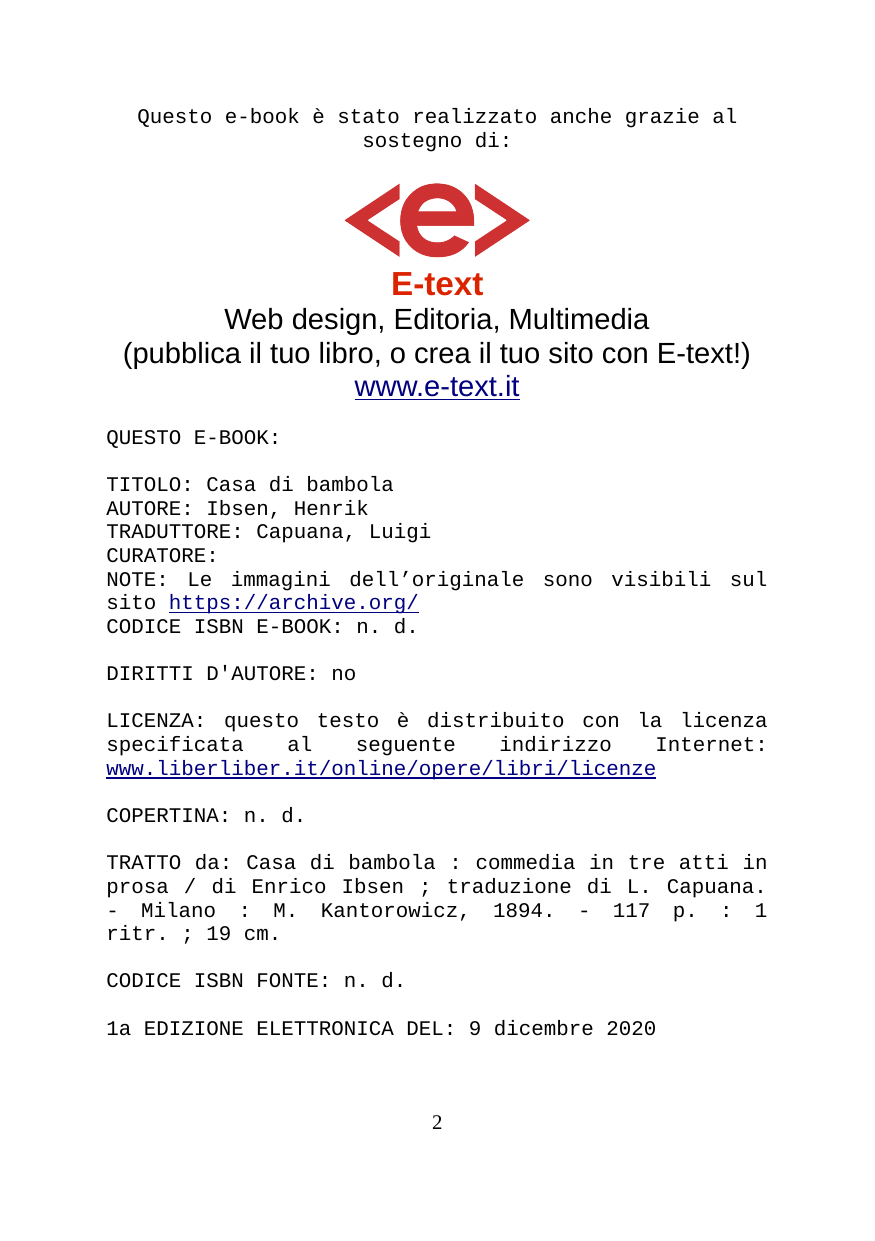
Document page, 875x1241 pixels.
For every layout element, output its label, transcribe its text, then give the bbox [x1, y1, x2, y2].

text (pubblica il tuo libro, o crea il tuo sito con E-text!) [106, 336, 768, 369]
text LICENZA: questo testo è distribuito con la licenza specificata al seguente indirizzo Internet: www.liberliber.it/online/opere/libri/licenze [106, 710, 768, 781]
text NOTE: Le immagini dell’originale sono visibili sul sito https://archive.org/ [106, 568, 768, 616]
text 1a EDIZIONE ELETTRONICA DEL: 9 dicembre 2020 [106, 1018, 768, 1041]
text TRATTO da: Casa di bambola : commedia in tre atti in prosa / di Enrico Ibsen ; traduzione di L. Capuana. - Milano : M. Kantorowicz, 1894. - 117 p. : 1 ritr. ; 19 cm. [106, 852, 768, 947]
text CODICE ISBN FONTE: n. d. [106, 971, 768, 994]
text CODICE ISBN E-BOOK: n. d. [106, 616, 768, 639]
text E-text [106, 264, 768, 302]
text www.e-text.it [106, 369, 768, 403]
text AUTORE: Ibsen, Henrik [106, 498, 768, 521]
text TITOLO: Casa di bambola [106, 474, 768, 498]
text CURATORE: [106, 545, 768, 568]
text Web design, Editoria, Multimedia [106, 302, 768, 336]
text Questo e-book è stato realizzato anche grazie al sostegno di: [106, 106, 768, 153]
text DIRITTI D'AUTORE: no [106, 663, 768, 687]
picture [343, 183, 531, 258]
text QUESTO E-BOOK: [106, 427, 768, 450]
text TRADUTTORE: Capuana, Luigi [106, 521, 768, 545]
text COPERTINA: n. d. [106, 805, 768, 829]
